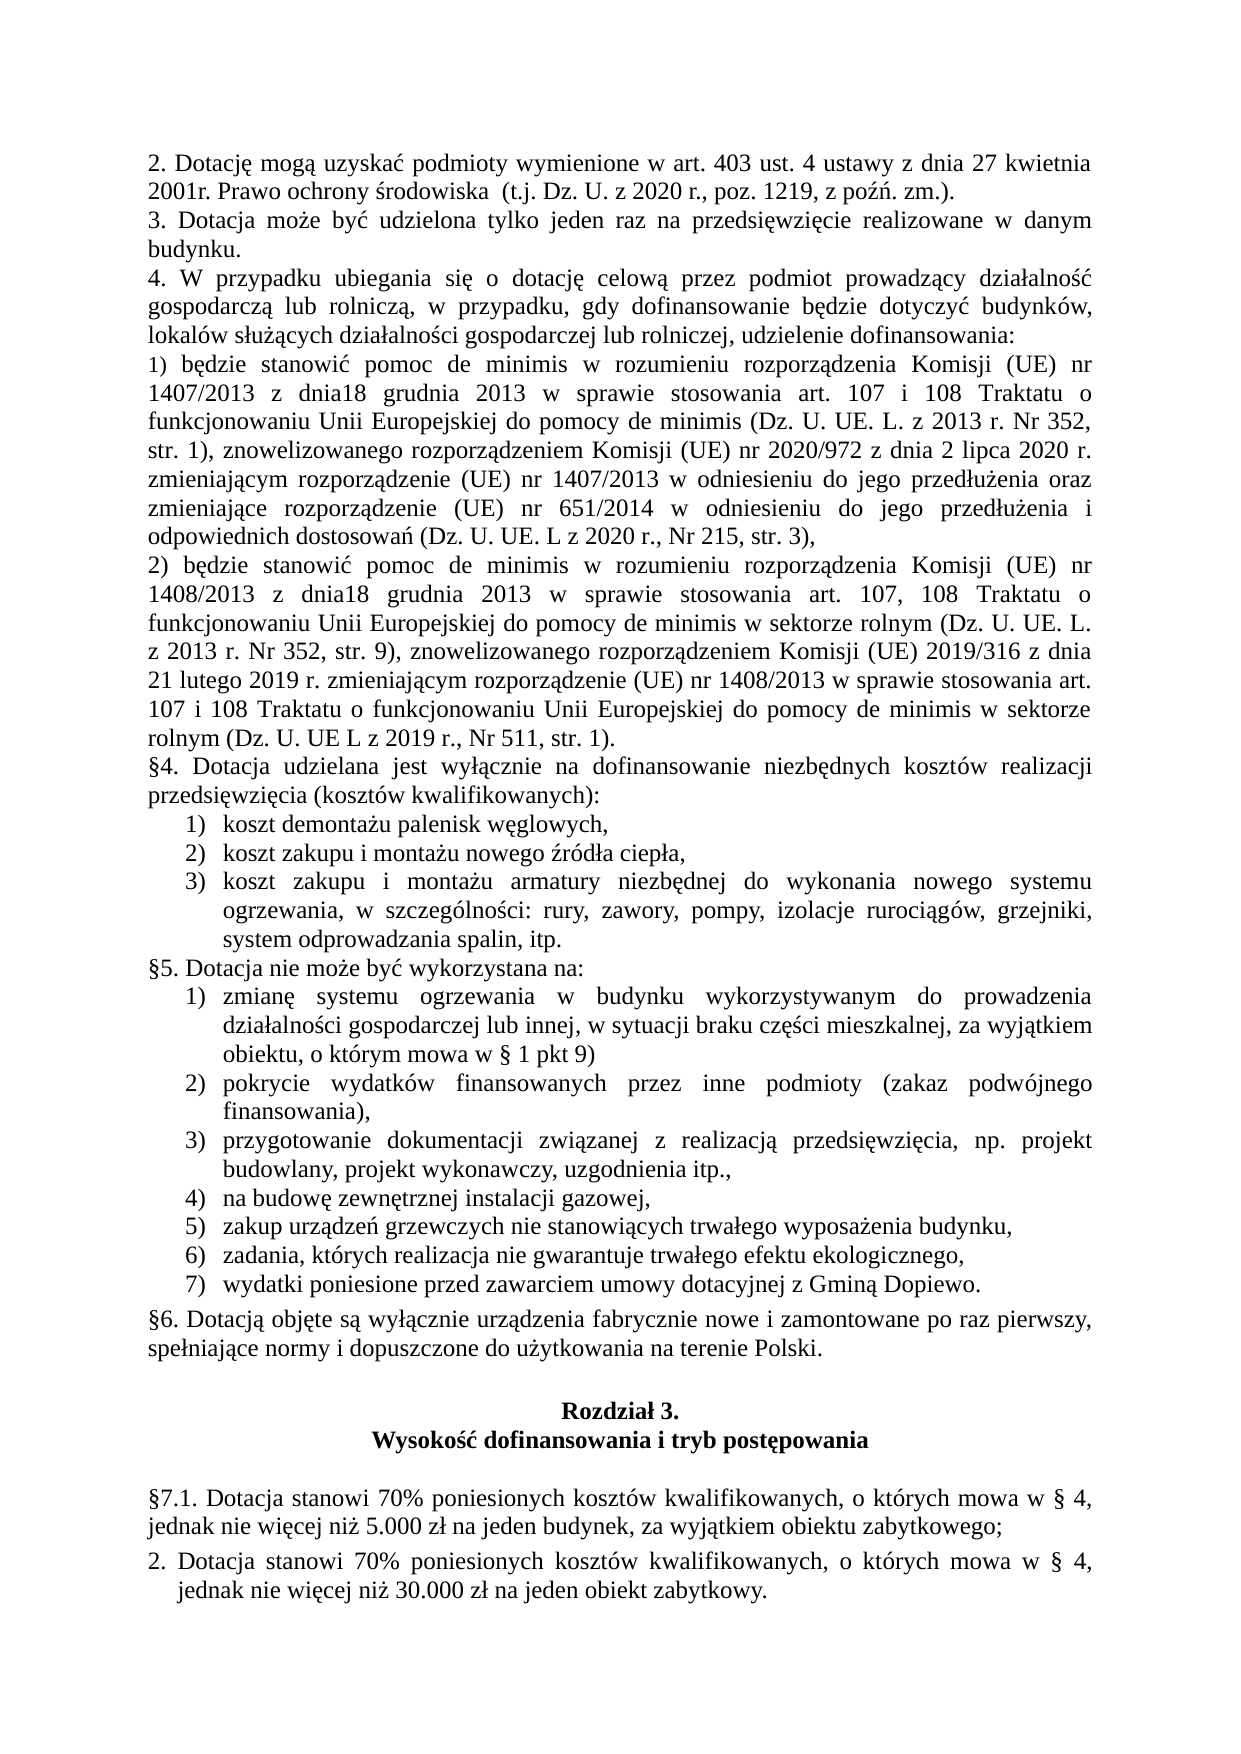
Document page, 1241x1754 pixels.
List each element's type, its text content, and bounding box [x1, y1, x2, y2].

list Dotacja stanowi 70% poniesionych kosztów kwalifikowanych, o których mowa w § 4, jednak nie więcej niż 30.000 zł na jeden obiekt zabytkowy. [148, 1546, 1093, 1604]
text 1) będzie stanowić pomoc de minimis w rozumieniu rozporządzenia Komisji (UE) nr 1407/2013 z dnia18 grudnia 2013 w sprawie stosowania art. 107 i 108 Traktatu o funkcjonowaniu Unii Europejskiej do pomocy de minimis (Dz. U. UE. L. z 2013 r. Nr 352, str. 1), znowelizowanego rozporządzeniem Komisji (UE) nr 2020/972 z dnia 2 lipca 2020 r. zmieniającym rozporządzenie (UE) nr 1407/2013 w odniesieniu do jego przedłużenia oraz zmieniające rozporządzenie (UE) nr 651/2014 w odniesieniu do jego przedłużenia i odpowiednich dostosowań (Dz. U. UE. L z 2020 r., Nr 215, str. 3), [148, 349, 1093, 550]
text §7.1. Dotacja stanowi 70% poniesionych kosztów kwalifikowanych, o których mowa w § 4, jednak nie więcej niż 5.000 zł na jeden budynek, za wyjątkiem obiektu zabytkowego; [148, 1483, 1093, 1540]
text 2) będzie stanowić pomoc de minimis w rozumieniu rozporządzenia Komisji (UE) nr 1408/2013 z dnia18 grudnia 2013 w sprawie stosowania art. 107, 108 Traktatu o funkcjonowaniu Unii Europejskiej do pomocy de minimis w sektorze rolnym (Dz. U. UE. L. z 2013 r. Nr 352, str. 9), znowelizowanego rozporządzeniem Komisji (UE) 2019/316 z dnia 21 lutego 2019 r. zmieniającym rozporządzenie (UE) nr 1408/2013 w sprawie stosowania art. 107 i 108 Traktatu o funkcjonowaniu Unii Europejskiej do pomocy de minimis w sektorze rolnym (Dz. U. UE L z 2019 r., Nr 511, str. 1). [148, 550, 1093, 751]
list koszt demontażu palenisk węglowych, [185, 809, 1093, 838]
list zakup urządzeń grzewczych nie stanowiących trwałego wyposażenia budynku, [185, 1211, 1093, 1240]
list koszt zakupu i montażu armatury niezbędnej do wykonania nowego systemu ogrzewania, w szczególności: rury, zawory, pompy, izolacje rurociągów, grzejniki, system odprowadzania spalin, itp. [185, 866, 1093, 953]
text §5. Dotacja nie może być wykorzystana na: [148, 953, 1093, 981]
text Wysokość dofinansowania i tryb postępowania [148, 1425, 1093, 1454]
text 2. Dotację mogą uzyskać podmioty wymienione w art. 403 ust. 4 ustawy z dnia 27 kwietnia 2001r. Prawo ochrony środowiska (t.j. Dz. U. z 2020 r., poz. 1219, z poźń. zm.). [148, 148, 1093, 205]
list koszt zakupu i montażu nowego źródła ciepła, [185, 838, 1093, 866]
text 3. Dotacja może być udzielona tylko jeden raz na przedsięwzięcie realizowane w danym budynku. [148, 205, 1093, 263]
list zadania, których realizacja nie gwarantuje trwałego efektu ekologicznego, [185, 1240, 1093, 1269]
list zmianę systemu ogrzewania w budynku wykorzystywanym do prowadzenia działalności gospodarczej lub innej, w sytuacji braku części mieszkalnej, za wyjątkiem obiektu, o którym mowa w § 1 pkt 9) [185, 981, 1093, 1068]
text §6. Dotacją objęte są wyłącznie urządzenia fabrycznie nowe i zamontowane po raz pierwszy, spełniające normy i dopuszczone do użytkowania na terenie Polski. [148, 1304, 1093, 1361]
list wydatki poniesione przed zawarciem umowy dotacyjnej z Gminą Dopiewo. [185, 1269, 1093, 1298]
list pokrycie wydatków finansowanych przez inne podmioty (zakaz podwójnego finansowania), [185, 1068, 1093, 1125]
list na budowę zewnętrznej instalacji gazowej, [185, 1183, 1093, 1211]
text 4. W przypadku ubiegania się o dotację celową przez podmiot prowadzący działalność gospodarczą lub rolniczą, w przypadku, gdy dofinansowanie będzie dotyczyć budynków, lokalów służących działalności gospodarczej lub rolniczej, udzielenie dofinansowania: [148, 263, 1093, 349]
text §4. Dotacja udzielana jest wyłącznie na dofinansowanie niezbędnych kosztów realizacji przedsięwzięcia (kosztów kwalifikowanych): [148, 751, 1093, 809]
list przygotowanie dokumentacji związanej z realizacją przedsięwzięcia, np. projekt budowlany, projekt wykonawczy, uzgodnienia itp., [185, 1125, 1093, 1183]
text Rozdział 3. [148, 1396, 1093, 1425]
